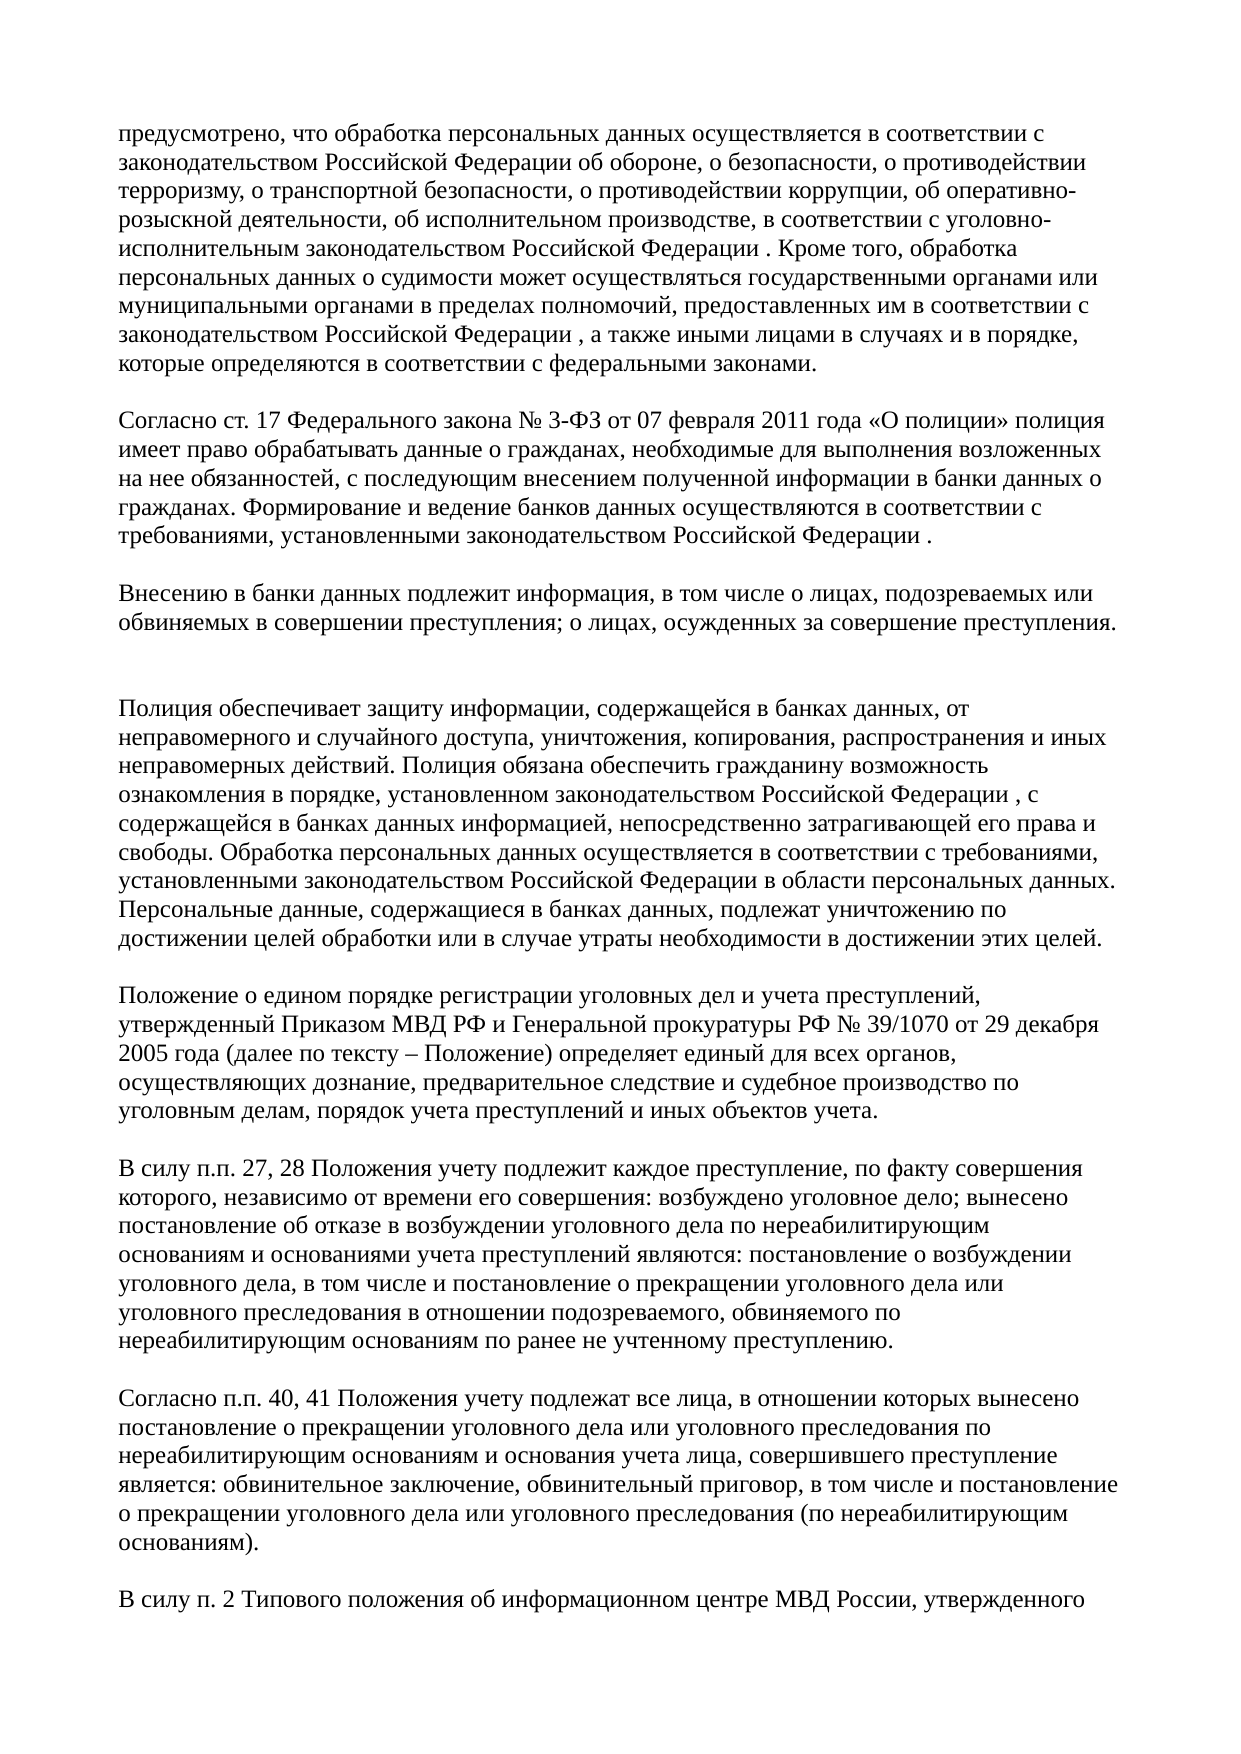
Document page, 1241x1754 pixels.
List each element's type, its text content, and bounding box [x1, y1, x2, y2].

text предусмотрено, что обработка персональных данных осуществляется в соответствии с законодательством Российской Федерации об обороне, о безопасности, о противодействии терроризму, о транспортной безопасности, о противодействии коррупции, об оперативно-розыскной деятельности, об исполнительном производстве, в соответствии с уголовно-исполнительным законодательством Российской Федерации . Кроме того, обработка персональных данных о судимости может осуществляться государственными органами или муниципальными органами в пределах полномочий, предоставленных им в соответствии с законодательством Российской Федерации , а также иными лицами в случаях и в порядке, которые определяются в соответствии с федеральными законами. Согласно ст. 17 Федерального закона № 3-ФЗ от 07 февраля 2011 года «О полиции» полиция имеет право обрабатывать данные о гражданах, необходимые для выполнения возложенных на нее обязанностей, с последующим внесением полученной информации в банки данных о гражданах. Формирование и ведение банков данных осуществляются в соответствии с требованиями, установленными законодательством Российской Федерации . Внесению в банки данных подлежит информация, в том числе о лицах, подозреваемых или обвиняемых в совершении преступления; о лицах, осужденных за совершение преступления. Полиция обеспечивает защиту информации, содержащейся в банках данных, от неправомерного и случайного доступа, уничтожения, копирования, распространения и иных неправомерных действий. Полиция обязана обеспечить гражданину возможность ознакомления в порядке, установленном законодательством Российской Федерации , с содержащейся в банках данных информацией, непосредственно затрагивающей его права и свободы. Обработка персональных данных осуществляется в соответствии с требованиями, установленными законодательством Российской Федерации в области персональных данных. Персональные данные, содержащиеся в банках данных, подлежат уничтожению по достижении целей обработки или в случае утраты необходимости в достижении этих целей. Положение о едином порядке регистрации уголовных дел и учета преступлений, утвержденный Приказом МВД РФ и Генеральной прокуратуры РФ № 39/1070 от 29 декабря 2005 года (далее по тексту – Положение) определяет единый для всех органов, осуществляющих дознание, предварительное следствие и судебное производство по уголовным делам, порядок учета преступлений и иных объектов учета. В силу п.п. 27, 28 Положения учету подлежит каждое преступление, по факту совершения которого, независимо от времени его совершения: возбуждено уголовное дело; вынесено постановление об отказе в возбуждении уголовного дела по нереабилитирующим основаниям и основаниями учета преступлений являются: постановление о возбуждении уголовного дела, в том числе и постановление о прекращении уголовного дела или уголовного преследования в отношении подозреваемого, обвиняемого по нереабилитирующим основаниям по ранее не учтенному преступлению. Согласно п.п. 40, 41 Положения учету подлежат все лица, в отношении которых вынесено постановление о прекращении уголовного дела или уголовного преследования по нереабилитирующим основаниям и основания учета лица, совершившего преступление является: обвинительное заключение, обвинительный приговор, в том числе и постановление о прекращении уголовного дела или уголовного преследования (по нереабилитирующим основаниям). В силу п. 2 Типового положения об информационном центре МВД России, утвержденного [118, 118, 1122, 1613]
